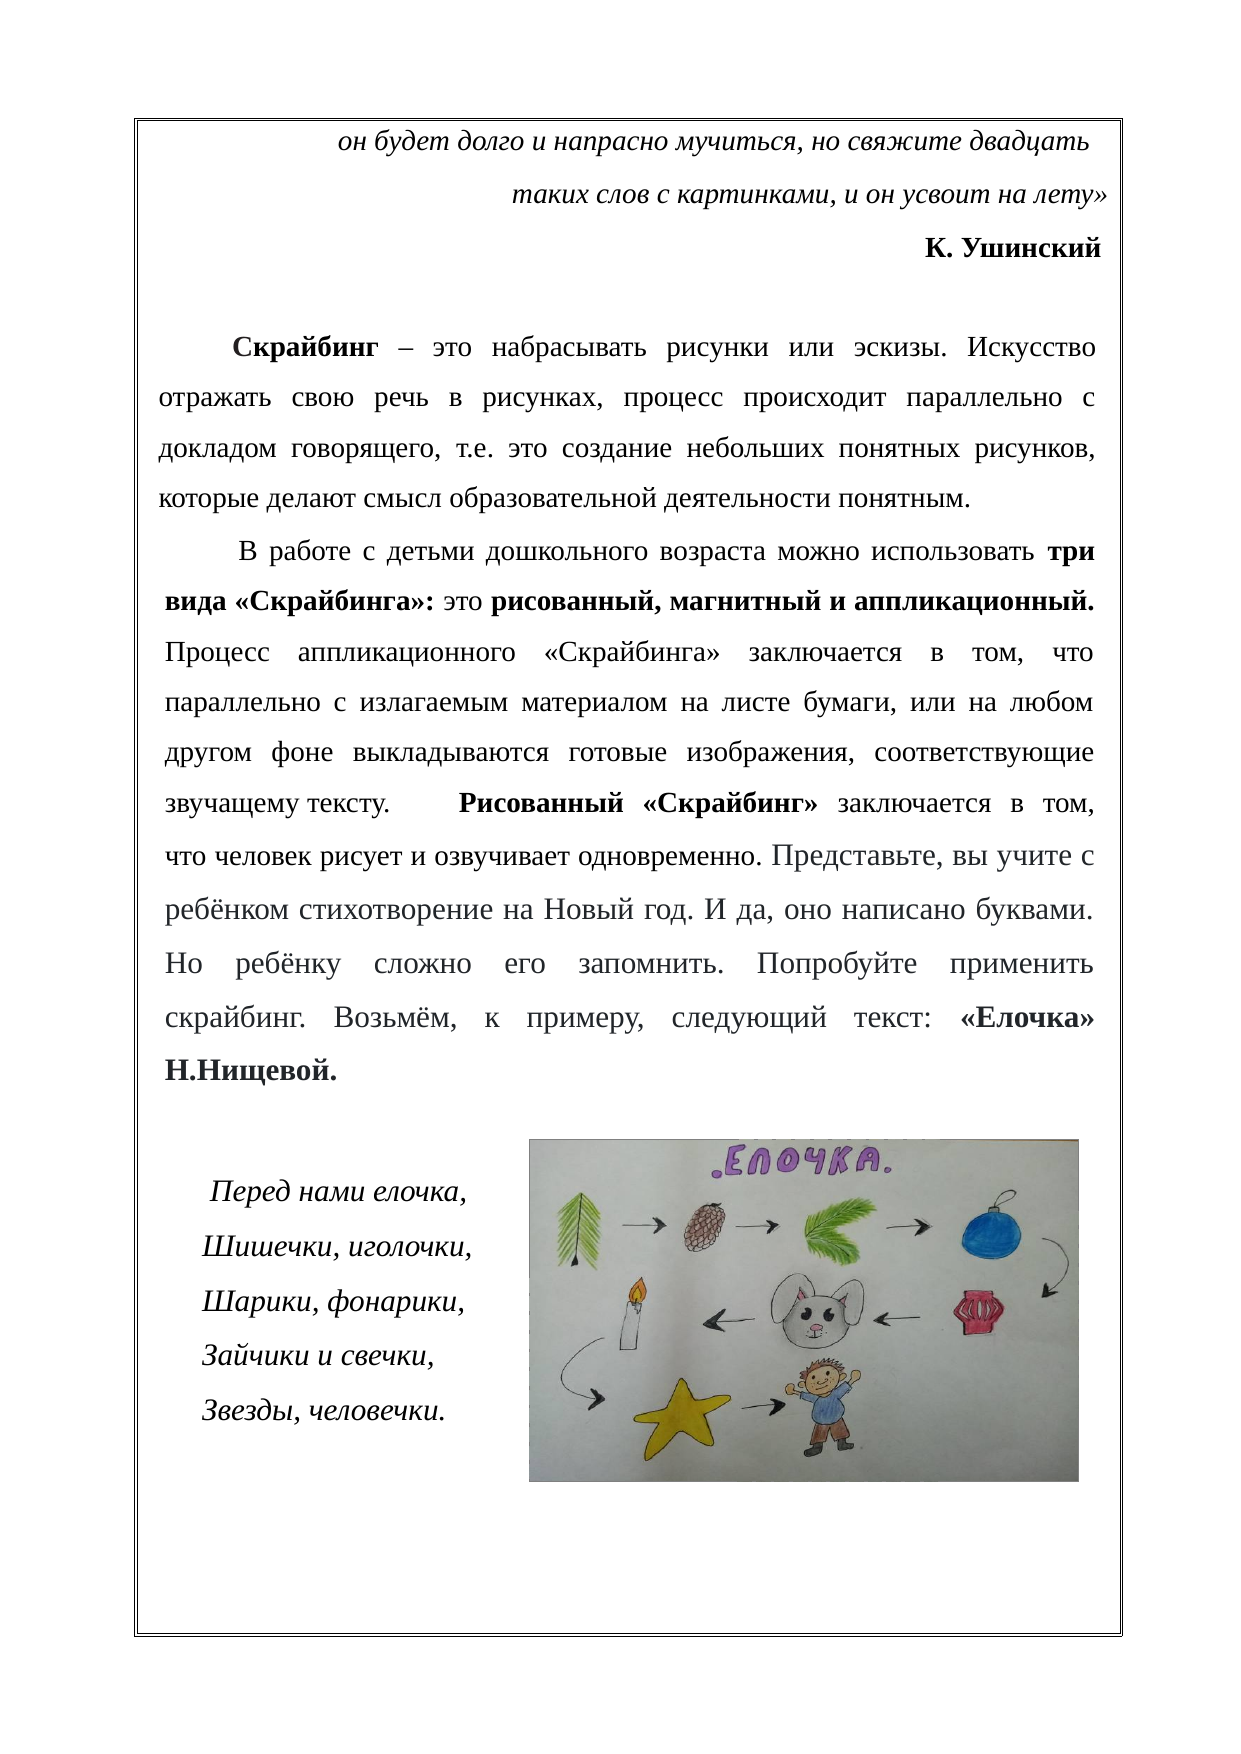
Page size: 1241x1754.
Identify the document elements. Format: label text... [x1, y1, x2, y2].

text Скрайбинг – это набрасывать рисунки или эскизы. Искусство отражать свою речь в рисунках, процесс происходит параллельно с докладом говорящего, т.е. это создание небольших понятных рисунков, которые делают смысл образовательной деятельности понятным. [158, 329, 1096, 513]
text он будет долго и напрасно мучиться, но свяжите двадцать [143, 123, 1099, 157]
text В работе с детьми дошкольного возраста можно использовать три вида «Скрайбинга»: это рисованный, магнитный и аппликационный. Процесс аппликационного «Скрайбинга» заключается в том, что параллельно с излагаемым материалом на листе бумаги, или на любом другом фоне выкладываются готовые изображения, соответствующие звучащему тексту. Рисованный «Скрайбинг» заключается в том, что человек рисует и озвучивает одновременно. Представьте, вы учите с ребёнком стихотворение на Новый год. И да, оно написано буквами. Но ребёнку сложно его запомнить. Попробуйте применить скрайбинг. Возьмём, к примеру, следующий текст: «Елочка» Н.Нищевой. [164, 533, 1095, 1088]
text Зайчики и свечки, [139, 1337, 529, 1372]
text [1079, 1282, 1117, 1318]
text Перед нами елочка, [139, 1172, 529, 1208]
text [1079, 1227, 1117, 1263]
text Звезды, человечки. [139, 1391, 529, 1427]
text К. Ушинский [143, 230, 1101, 263]
text Шарики, фонарики, [139, 1282, 529, 1318]
text [1079, 1172, 1117, 1208]
text [1079, 1391, 1117, 1427]
text таких слов с картинками, и он усвоит на лету» [139, 177, 1115, 210]
text [1079, 1337, 1117, 1372]
picture [529, 1139, 1079, 1482]
text Шишечки, иголочки, [139, 1227, 529, 1263]
